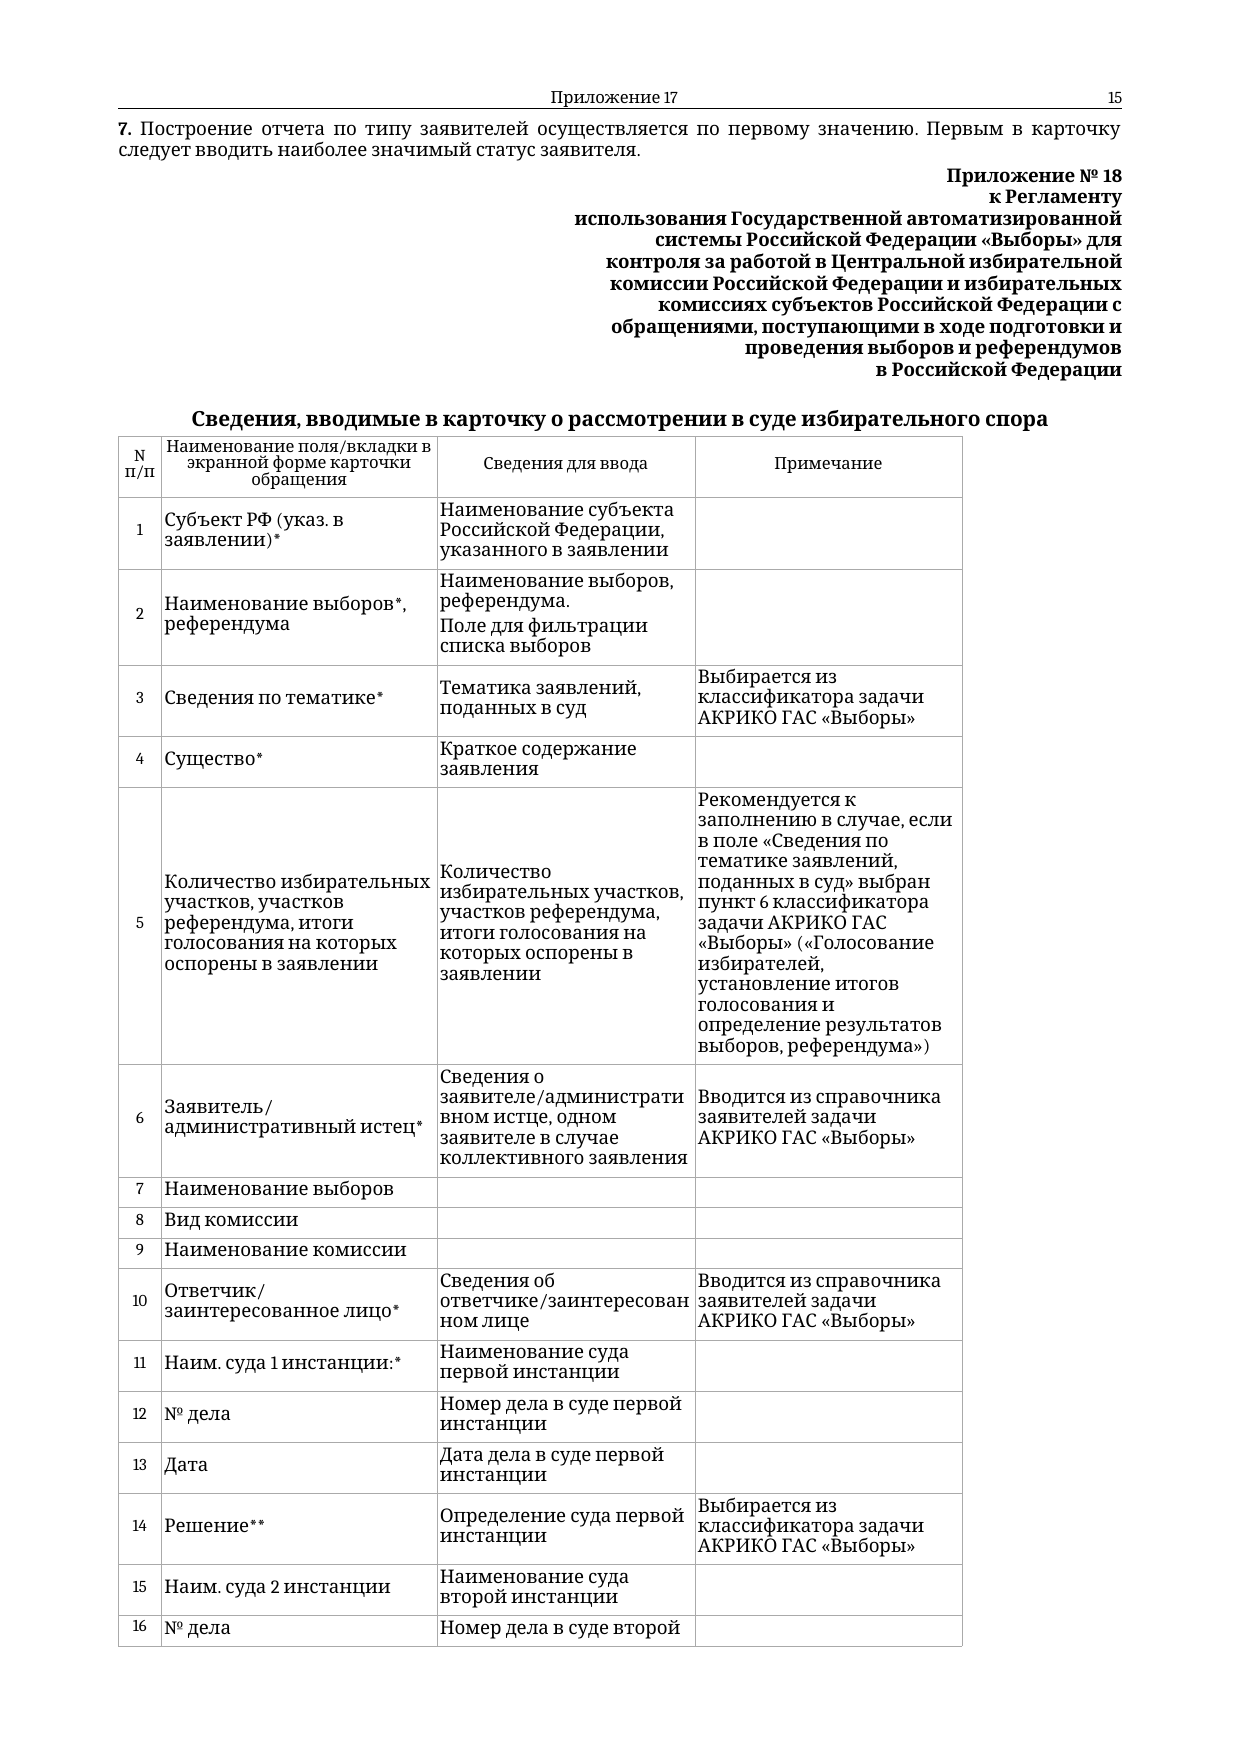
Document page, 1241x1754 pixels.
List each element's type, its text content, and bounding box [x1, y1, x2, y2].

table_cell Номер дела в суде первой инстанции [438, 1392, 695, 1442]
table_cell Сведения по тематике* [162, 666, 437, 736]
table_cell Наименование выборов, референдума. Поле для фильтрации списка выборов [438, 570, 695, 664]
table_cell Краткое содержание заявления [438, 737, 695, 787]
table_cell Существо* [162, 737, 437, 787]
table_cell № дела [162, 1616, 437, 1646]
table_cell 5 [119, 788, 161, 1064]
table_cell [696, 1443, 962, 1493]
subtitle Сведения, вводимые в карточку о рассмотрении в суде избирательного спора [118, 408, 1122, 432]
table_cell [696, 1392, 962, 1442]
table_cell Наименование суда второй инстанции [438, 1565, 695, 1615]
table_cell 3 [119, 666, 161, 736]
table_cell 7 [119, 1178, 161, 1207]
table_cell [696, 498, 962, 568]
table_cell [696, 1565, 962, 1615]
table_cell № дела [162, 1392, 437, 1442]
table_cell Вид комиссии [162, 1208, 437, 1238]
table_cell Вводится из справочника заявителей задачи АКРИКО ГАС «Выборы» [696, 1269, 962, 1340]
table_cell 8 [119, 1208, 161, 1238]
table_cell Количество избирательных участков, участков референдума, итоги голосования на которых оспорены в заявлении [438, 788, 695, 1064]
table_cell Сведения о заявителе/административном истце, одном заявителе в случае коллективного заявления [438, 1065, 695, 1177]
text 7. Построение отчета по типу заявителей осуществляется по первому значению. Первым в карточку следует вводить наиболее значимый статус заявителя. [118, 118, 1122, 161]
table_cell 4 [119, 737, 161, 787]
table_cell 2 [119, 570, 161, 664]
table_cell [438, 1239, 695, 1268]
table_cell Заявитель/административный истец* [162, 1065, 437, 1177]
table_cell Наименование комиссии [162, 1239, 437, 1268]
table_cell Решение** [162, 1494, 437, 1564]
table_cell Дата [162, 1443, 437, 1493]
table_header Примечание [696, 437, 962, 497]
table_cell [696, 1208, 962, 1238]
table_cell 15 [119, 1565, 161, 1615]
table_cell [696, 1616, 962, 1646]
table_cell Наименование выборов [162, 1178, 437, 1207]
table_cell Наименование выборов*, референдума [162, 570, 437, 664]
table_cell [696, 737, 962, 787]
table_cell Определение суда первой инстанции [438, 1494, 695, 1564]
table_cell Выбирается из классификатора задачи АКРИКО ГАС «Выборы» [696, 666, 962, 736]
table_cell Выбирается из классификатора задачи АКРИКО ГАС «Выборы» [696, 1494, 962, 1564]
table_cell Тематика заявлений, поданных в суд [438, 666, 695, 736]
table_cell Субъект РФ (указ. в заявлении)* [162, 498, 437, 568]
table_cell Количество избирательных участков, участков референдума, итоги голосования на которых оспорены в заявлении [162, 788, 437, 1064]
table_cell [438, 1208, 695, 1238]
table_cell [696, 570, 962, 664]
table_cell Номер дела в суде второй [438, 1616, 695, 1646]
table_cell 11 [119, 1341, 161, 1391]
table_cell Наименование субъекта Российской Федерации, указанного в заявлении [438, 498, 695, 568]
table_cell 10 [119, 1269, 161, 1340]
table_cell Сведения об ответчике/заинтересованном лице [438, 1269, 695, 1340]
table_cell Дата дела в суде первой инстанции [438, 1443, 695, 1493]
text Приложение № 18 к Регламенту использования Государственной автоматизированной системы Российской Федерации «Выборы» для контроля за работой в Центральной избирательной комиссии Российской Федерации и избирательных комиссиях субъектов Российской Федерации с обращениями, поступающими в ходе подготовки и проведения выборов и референдумов в Российской Федерации [118, 165, 1122, 381]
table_cell 1 [119, 498, 161, 568]
table_cell [438, 1178, 695, 1207]
table_cell [696, 1239, 962, 1268]
table_cell Наим. суда 2 инстанции [162, 1565, 437, 1615]
table_cell Вводится из справочника заявителей задачи АКРИКО ГАС «Выборы» [696, 1065, 962, 1177]
table_cell [696, 1341, 962, 1391]
table_cell Ответчик/заинтересованное лицо* [162, 1269, 437, 1340]
table_header N п/п [119, 437, 161, 497]
table_header Сведения для ввода [438, 437, 695, 497]
table_cell 6 [119, 1065, 161, 1177]
table_cell 13 [119, 1443, 161, 1493]
table_cell Наим. суда 1 инстанции:* [162, 1341, 437, 1391]
table_header Наименование поля/вкладки в экранной форме карточки обращения [162, 437, 437, 497]
table_cell 16 [119, 1616, 161, 1646]
table_cell 9 [119, 1239, 161, 1268]
table_cell [696, 1178, 962, 1207]
table_cell Рекомендуется к заполнению в случае, если в поле «Сведения по тематике заявлений, поданных в суд» выбран пункт 6 классификатора задачи АКРИКО ГАС «Выборы» («Голосование избирателей, установление итогов голосования и определение результатов выборов, референдума») [696, 788, 962, 1064]
table_cell 12 [119, 1392, 161, 1442]
table_cell Наименование суда первой инстанции [438, 1341, 695, 1391]
table_cell 14 [119, 1494, 161, 1564]
